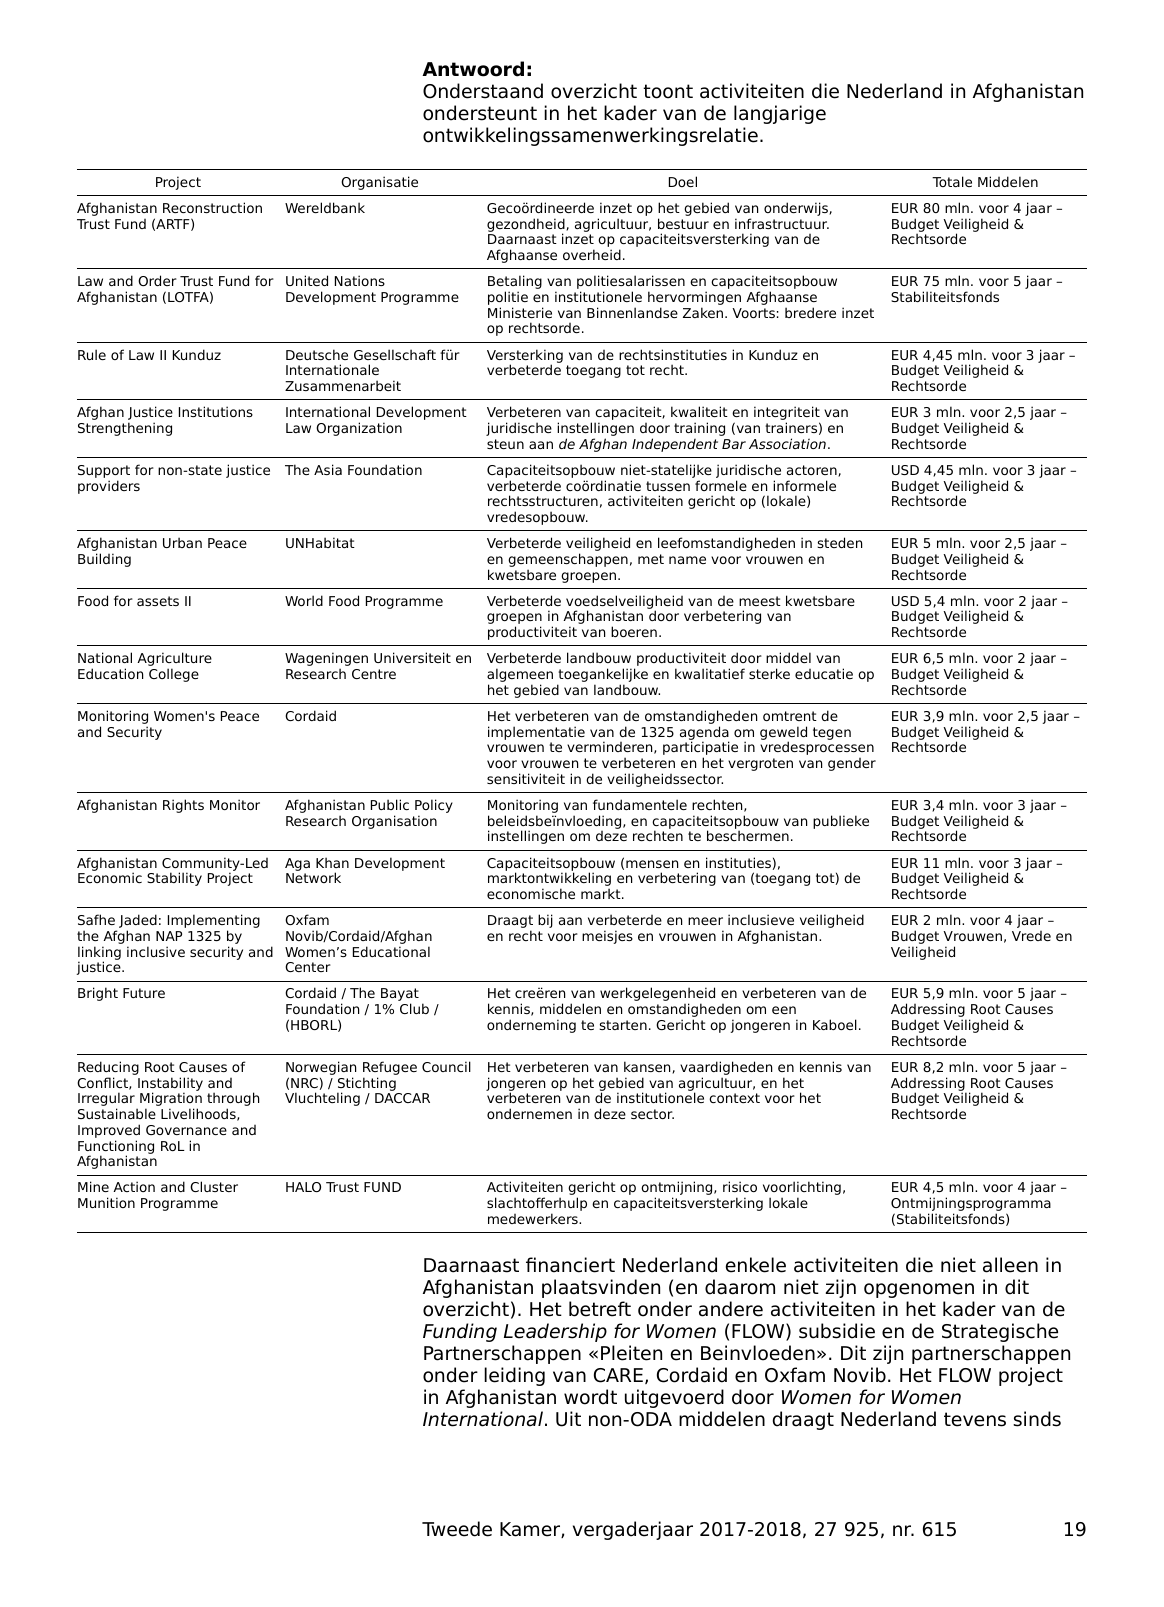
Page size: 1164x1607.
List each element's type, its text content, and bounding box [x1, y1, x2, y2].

text Onderstaand overzicht toont activiteiten die Nederland in Afghanistan ondersteunt in het kader van de langjarige ontwikkelingssamenwerkingsrelatie. [422, 81, 1087, 147]
table_cell UNHabitat [279, 531, 481, 588]
table_cell Capaciteitsopbouw niet-statelijke juridische actoren, verbeterde coördinatie tussen formele en informele rechtsstructuren, activiteiten gericht op (lokale) vredesopbouw. [481, 458, 885, 530]
table_cell Het verbeteren van kansen, vaardigheden en kennis van jongeren op het gebied van agricultuur, en het verbeteren van de institutionele context voor het ondernemen in deze sector. [481, 1055, 885, 1174]
table_header Organisatie [279, 170, 481, 195]
table_cell Verbeterde veiligheid en leefomstandigheden in steden en gemeenschappen, met name voor vrouwen en kwetsbare groepen. [481, 531, 885, 588]
table_cell Deutsche Gesellschaft für Internationale Zusammenarbeit [279, 343, 481, 399]
table_cell Afghan Justice Institutions Strengthening [77, 400, 279, 457]
table_cell Capaciteitsopbouw (mensen en instituties), marktontwikkeling en verbetering van (toegang tot) de economische markt. [481, 851, 885, 907]
table_cell Het verbeteren van de omstandigheden omtrent de implementatie van de 1325 agenda om geweld tegen vrouwen te verminderen, participatie in vredesprocessen voor vrouwen te verbeteren en het vergroten van gender sensitiviteit in de veiligheidssector. [481, 704, 885, 792]
table_cell USD 4,45 mln. voor 3 jaar – Budget Veiligheid & Rechtsorde [885, 458, 1087, 530]
table_cell Activiteiten gericht op ontmijning, risico voorlichting, slachtofferhulp en capaciteitsversterking lokale medewerkers. [481, 1176, 885, 1232]
table_cell Afghanistan Public Policy Research Organisation [279, 793, 481, 850]
table_cell Wageningen Universiteit en Research Centre [279, 646, 481, 703]
table_cell Verbeterde landbouw productiviteit door middel van algemeen toegankelijke en kwalitatief sterke educatie op het gebied van landbouw. [481, 646, 885, 703]
table_cell Bright Future [77, 982, 279, 1054]
table_cell Monitoring Women's Peace and Security [77, 704, 279, 792]
table_header Project [77, 170, 279, 195]
table_cell Support for non-state justice providers [77, 458, 279, 530]
table_cell Safhe Jaded: Implementing the Afghan NAP 1325 by linking inclusive security and justice. [77, 908, 279, 981]
table_cell Afghanistan Reconstruction Trust Fund (ARTF) [77, 196, 279, 268]
table_cell Wereldbank [279, 196, 481, 268]
table_cell Afghanistan Rights Monitor [77, 793, 279, 850]
table_cell The Asia Foundation [279, 458, 481, 530]
table_cell Betaling van politiesalarissen en capaciteitsopbouw politie en institutionele hervormingen Afghaanse Ministerie van Binnenlandse Zaken. Voorts: bredere inzet op rechtsorde. [481, 269, 885, 342]
table_cell Afghanistan Urban Peace Building [77, 531, 279, 588]
table_cell Gecoördineerde inzet op het gebied van onderwijs, gezondheid, agricultuur, bestuur en infrastructuur. Daarnaast inzet op capaciteitsversterking van de Afghaanse overheid. [481, 196, 885, 268]
table_cell HALO Trust FUND [279, 1176, 481, 1232]
table_cell Het creëren van werkgelegenheid en verbeteren van de kennis, middelen en omstandigheden om een onderneming te starten. Gericht op jongeren in Kaboel. [481, 982, 885, 1054]
table_cell EUR 3,9 mln. voor 2,5 jaar – Budget Veiligheid & Rechtsorde [885, 704, 1087, 792]
table_cell Cordaid / The Bayat Foundation / 1% Club / (HBORL) [279, 982, 481, 1054]
text Antwoord: [422, 59, 1087, 81]
table_cell Norwegian Refugee Council (NRC) / Stichting Vluchteling / DACCAR [279, 1055, 481, 1174]
table_cell Afghanistan Community-Led Economic Stability Project [77, 851, 279, 907]
table_header Totale Middelen [885, 170, 1087, 195]
table_cell National Agriculture Education College [77, 646, 279, 703]
table_header Doel [481, 170, 885, 195]
table_cell Versterking van de rechtsinstituties in Kunduz en verbeterde toegang tot recht. [481, 343, 885, 399]
table_cell Oxfam Novib/Cordaid/Afghan Women’s Educational Center [279, 908, 481, 981]
table_cell Cordaid [279, 704, 481, 792]
table_cell Verbeteren van capaciteit, kwaliteit en integriteit van juridische instellingen door training (van trainers) en steun aan de Afghan Independent Bar Association. [481, 400, 885, 457]
table_cell Verbeterde voedselveiligheid van de meest kwetsbare groepen in Afghanistan door verbetering van productiviteit van boeren. [481, 589, 885, 645]
table_cell EUR 2 mln. voor 4 jaar – Budget Vrouwen, Vrede en Veiligheid [885, 908, 1087, 981]
table_cell EUR 5 mln. voor 2,5 jaar – Budget Veiligheid & Rechtsorde [885, 531, 1087, 588]
table_cell USD 5,4 mln. voor 2 jaar – Budget Veiligheid & Rechtsorde [885, 589, 1087, 645]
table_cell EUR 3 mln. voor 2,5 jaar – Budget Veiligheid & Rechtsorde [885, 400, 1087, 457]
table_cell EUR 11 mln. voor 3 jaar – Budget Veiligheid & Rechtsorde [885, 851, 1087, 907]
table_cell World Food Programme [279, 589, 481, 645]
table_cell EUR 4,45 mln. voor 3 jaar – Budget Veiligheid & Rechtsorde [885, 343, 1087, 399]
table_cell EUR 4,5 mln. voor 4 jaar – Ontmijningsprogramma (Stabiliteitsfonds) [885, 1176, 1087, 1232]
table_cell EUR 80 mln. voor 4 jaar – Budget Veiligheid & Rechtsorde [885, 196, 1087, 268]
table_cell Food for assets II [77, 589, 279, 645]
table_cell International Development Law Organization [279, 400, 481, 457]
table_cell EUR 6,5 mln. voor 2 jaar – Budget Veiligheid & Rechtsorde [885, 646, 1087, 703]
table_cell Law and Order Trust Fund for Afghanistan (LOTFA) [77, 269, 279, 342]
text Daarnaast financiert Nederland enkele activiteiten die niet alleen in Afghanistan plaatsvinden (en daarom niet zijn opgenomen in dit overzicht). Het betreft onder andere activiteiten in het kader van de Funding Leadership for Women (FLOW) subsidie en de Strategische Partnerschappen «Pleiten en Beinvloeden». Dit zijn partnerschappen onder leiding van CARE, Cordaid en Oxfam Novib. Het FLOW project in Afghanistan wordt uitgevoerd door Women for Women International. Uit non-ODA middelen draagt Nederland tevens sinds [422, 1255, 1087, 1431]
table_cell United Nations Development Programme [279, 269, 481, 342]
table_cell EUR 3,4 mln. voor 3 jaar – Budget Veiligheid & Rechtsorde [885, 793, 1087, 850]
table_cell Draagt bij aan verbeterde en meer inclusieve veiligheid en recht voor meisjes en vrouwen in Afghanistan. [481, 908, 885, 981]
table_cell Rule of Law II Kunduz [77, 343, 279, 399]
table_cell Mine Action and Cluster Munition Programme [77, 1176, 279, 1232]
table_cell EUR 8,2 mln. voor 5 jaar – Addressing Root Causes Budget Veiligheid & Rechtsorde [885, 1055, 1087, 1174]
table_cell EUR 75 mln. voor 5 jaar – Stabiliteitsfonds [885, 269, 1087, 342]
table_cell Aga Khan Development Network [279, 851, 481, 907]
table_cell EUR 5,9 mln. voor 5 jaar – Addressing Root Causes Budget Veiligheid & Rechtsorde [885, 982, 1087, 1054]
table_cell Monitoring van fundamentele rechten, beleidsbeïnvloeding, en capaciteitsopbouw van publieke instellingen om deze rechten te beschermen. [481, 793, 885, 850]
table_cell Reducing Root Causes of Conflict, Instability and Irregular Migration through Sustainable Livelihoods, Improved Governance and Functioning RoL in Afghanistan [77, 1055, 279, 1174]
